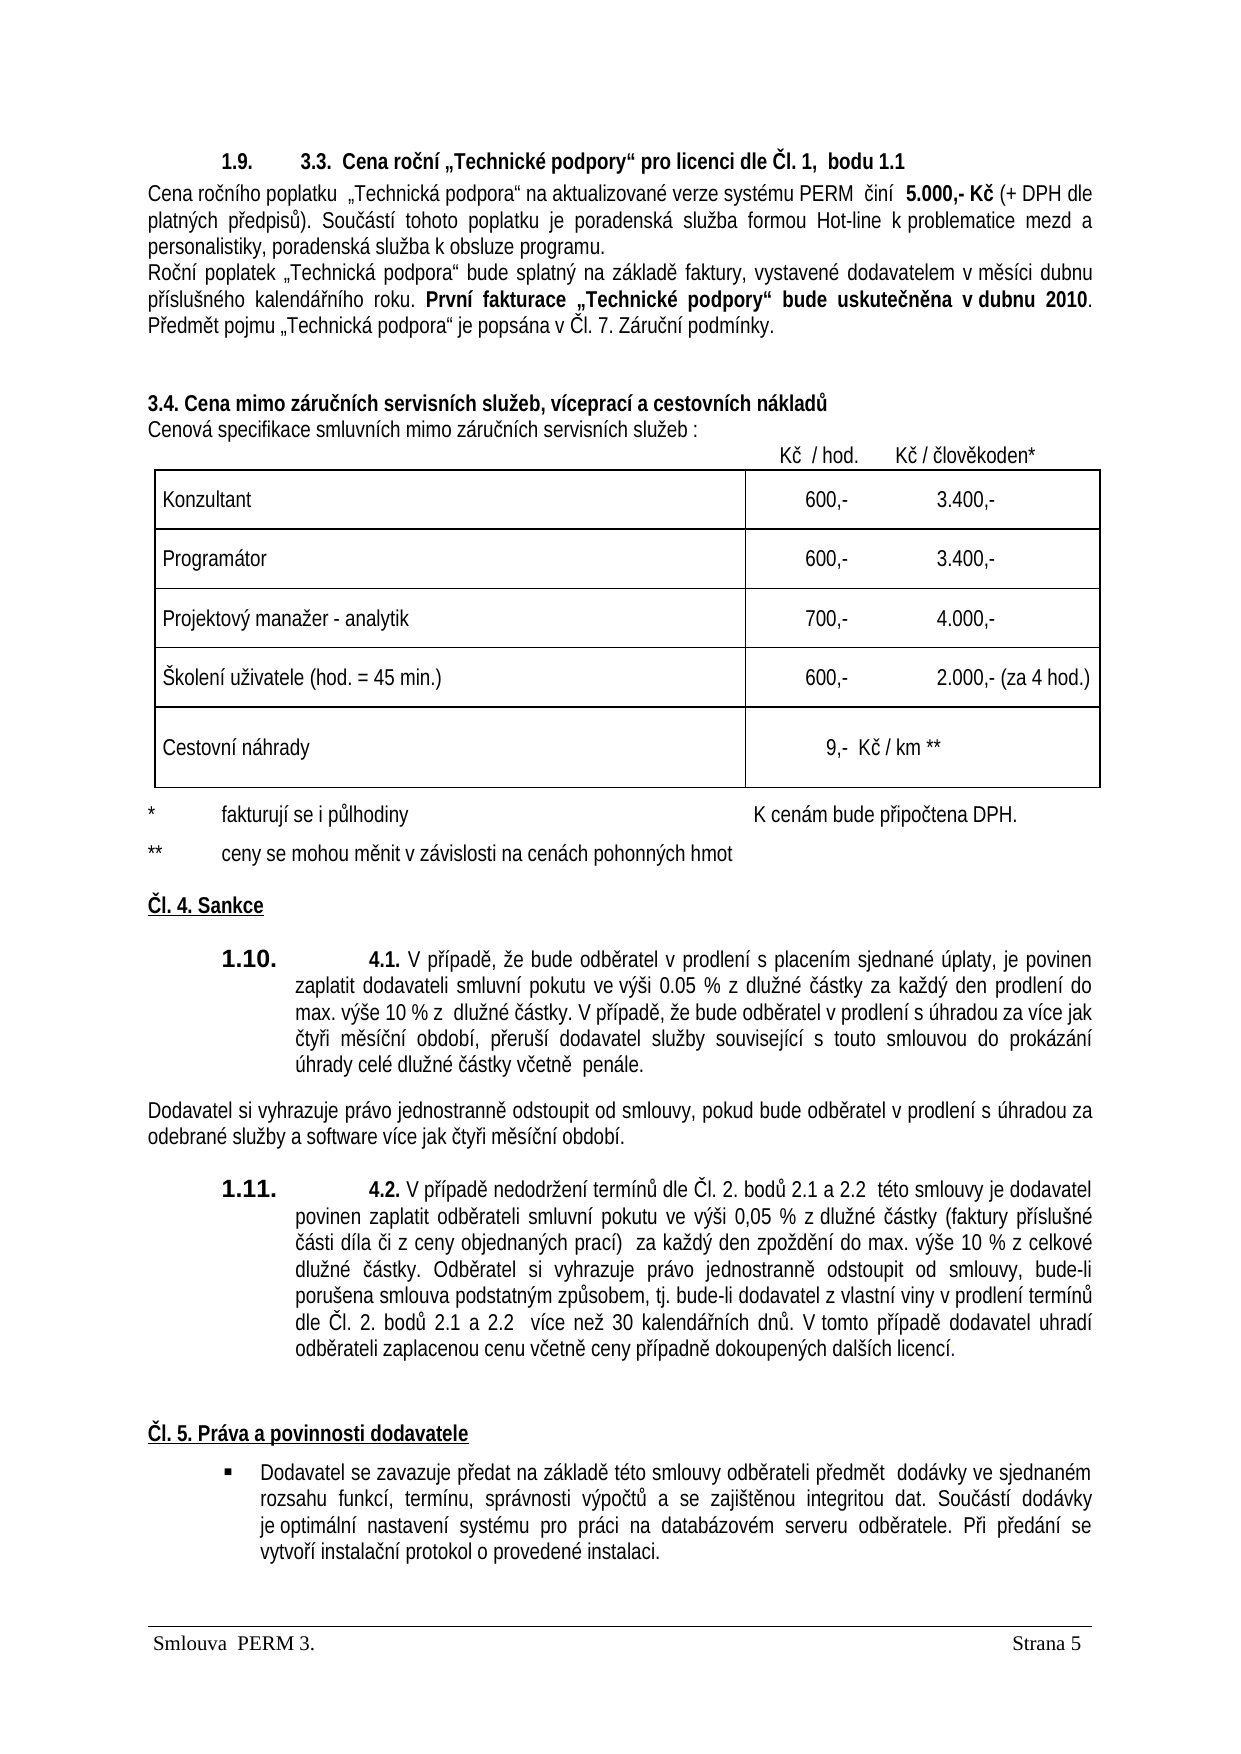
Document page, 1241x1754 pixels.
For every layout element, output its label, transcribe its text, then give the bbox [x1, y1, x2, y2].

text Cena ročního poplatku „Technická podpora“ na aktualizované verze systému PERM činí 5.000,- Kč (+ DPH dle platných předpisů). Součástí tohoto poplatku je poradenská služba formou Hot-line k problematice mezd a personalistiky, poradenská služba k obsluze programu. [148, 180, 1092, 259]
text Čl. 5. Práva a povinnosti dodavatele [148, 1420, 1092, 1446]
text * fakturují se i půlhodiny K cenám bude připočtena DPH. [148, 801, 1092, 827]
subtitle 4.2. V případě nedodržení termínů dle Čl. 2. bodů 2.1 a 2.2 této smlouvy je dodavatel povinen zaplatit odběrateli smluvní pokutu ve výši 0,05 % z dlužné částky (faktury příslušné části díla či z ceny objednaných prací) za každý den zpoždění do max. výše 10 % z celkové dlužné částky. Odběratel si vyhrazuje právo jednostranně odstoupit od smlouvy, bude-li porušena smlouva podstatným způsobem, tj. bude-li dodavatel z vlastní viny v prodlení termínů dle Čl. 2. bodů 2.1 a 2.2 více než 30 kalendářních dnů. V tomto případě dodavatel uhradí odběrateli zaplacenou cenu včetně ceny případně dokoupených dalších licencí. [221, 1174, 1092, 1361]
table_cell 600,- 3.400,- [746, 530, 1099, 587]
text Kč / hod. Kč / člověkoden* [148, 442, 1092, 469]
table_cell 700,- 4.000,- [746, 589, 1099, 647]
subtitle 3.3. Cena roční „Technické podpory“ pro licenci dle Čl. 1, bodu 1.1 [221, 148, 1092, 174]
table_header Konzultant [156, 471, 745, 528]
subtitle 4.1. V případě, že bude odběratel v prodlení s placením sjednané úplaty, je povinen zaplatit dodavateli smluvní pokutu ve výši 0.05 % z dlužné částky za každý den prodlení do max. výše 10 % z dlužné částky. V případě, že bude odběratel v prodlení s úhradou za více jak čtyři měsíční období, přeruší dodavatel služby související s touto smlouvou do prokázání úhrady celé dlužné částky včetně penále. [221, 944, 1092, 1078]
text Dodavatel si vyhrazuje právo jednostranně odstoupit od smlouvy, pokud bude odběratel v prodlení s úhradou za odebrané služby a software více jak čtyři měsíční období. [148, 1097, 1092, 1149]
text ** ceny se mohou měnit v závislosti na cenách pohonných hmot [148, 839, 1092, 866]
table_cell Projektový manažer - analytik [156, 589, 745, 647]
text Cenová specifikace smluvních mimo záručních servisních služeb : [148, 416, 1092, 442]
text Roční poplatek „Technická podpora“ bude splatný na základě faktury, vystavené dodavatelem v měsíci dubnu příslušného kalendářního roku. První fakturace „Technické podpory“ bude uskutečněna v dubnu 2010. Předmět pojmu „Technická podpora“ je popsána v Čl. 7. Záruční podmínky. [148, 259, 1092, 338]
list Dodavatel se zavazuje předat na základě této smlouvy odběrateli předmět dodávky ve sjednaném rozsahu funkcí, termínu, správnosti výpočtů a se zajištěnou integritou dat. Součástí dodávky je optimální nastavení systému pro práci na databázovém serveru odběratele. Při předání se vytvoří instalační protokol o provedené instalaci. [223, 1459, 1092, 1564]
table_cell 600,- 2.000,- (za 4 hod.) [746, 648, 1099, 706]
text 3.4. Cena mimo záručních servisních služeb, víceprací a cestovních nákladů [148, 390, 1092, 416]
text Čl. 4. Sankce [148, 892, 1092, 919]
table_cell Programátor [156, 530, 745, 587]
table_cell Cestovní náhrady [156, 708, 745, 787]
table_cell Školení uživatele (hod. = 45 min.) [156, 648, 745, 706]
table_cell 9,- Kč / km ** [746, 708, 1099, 787]
table_header 600,- 3.400,- [746, 471, 1099, 528]
